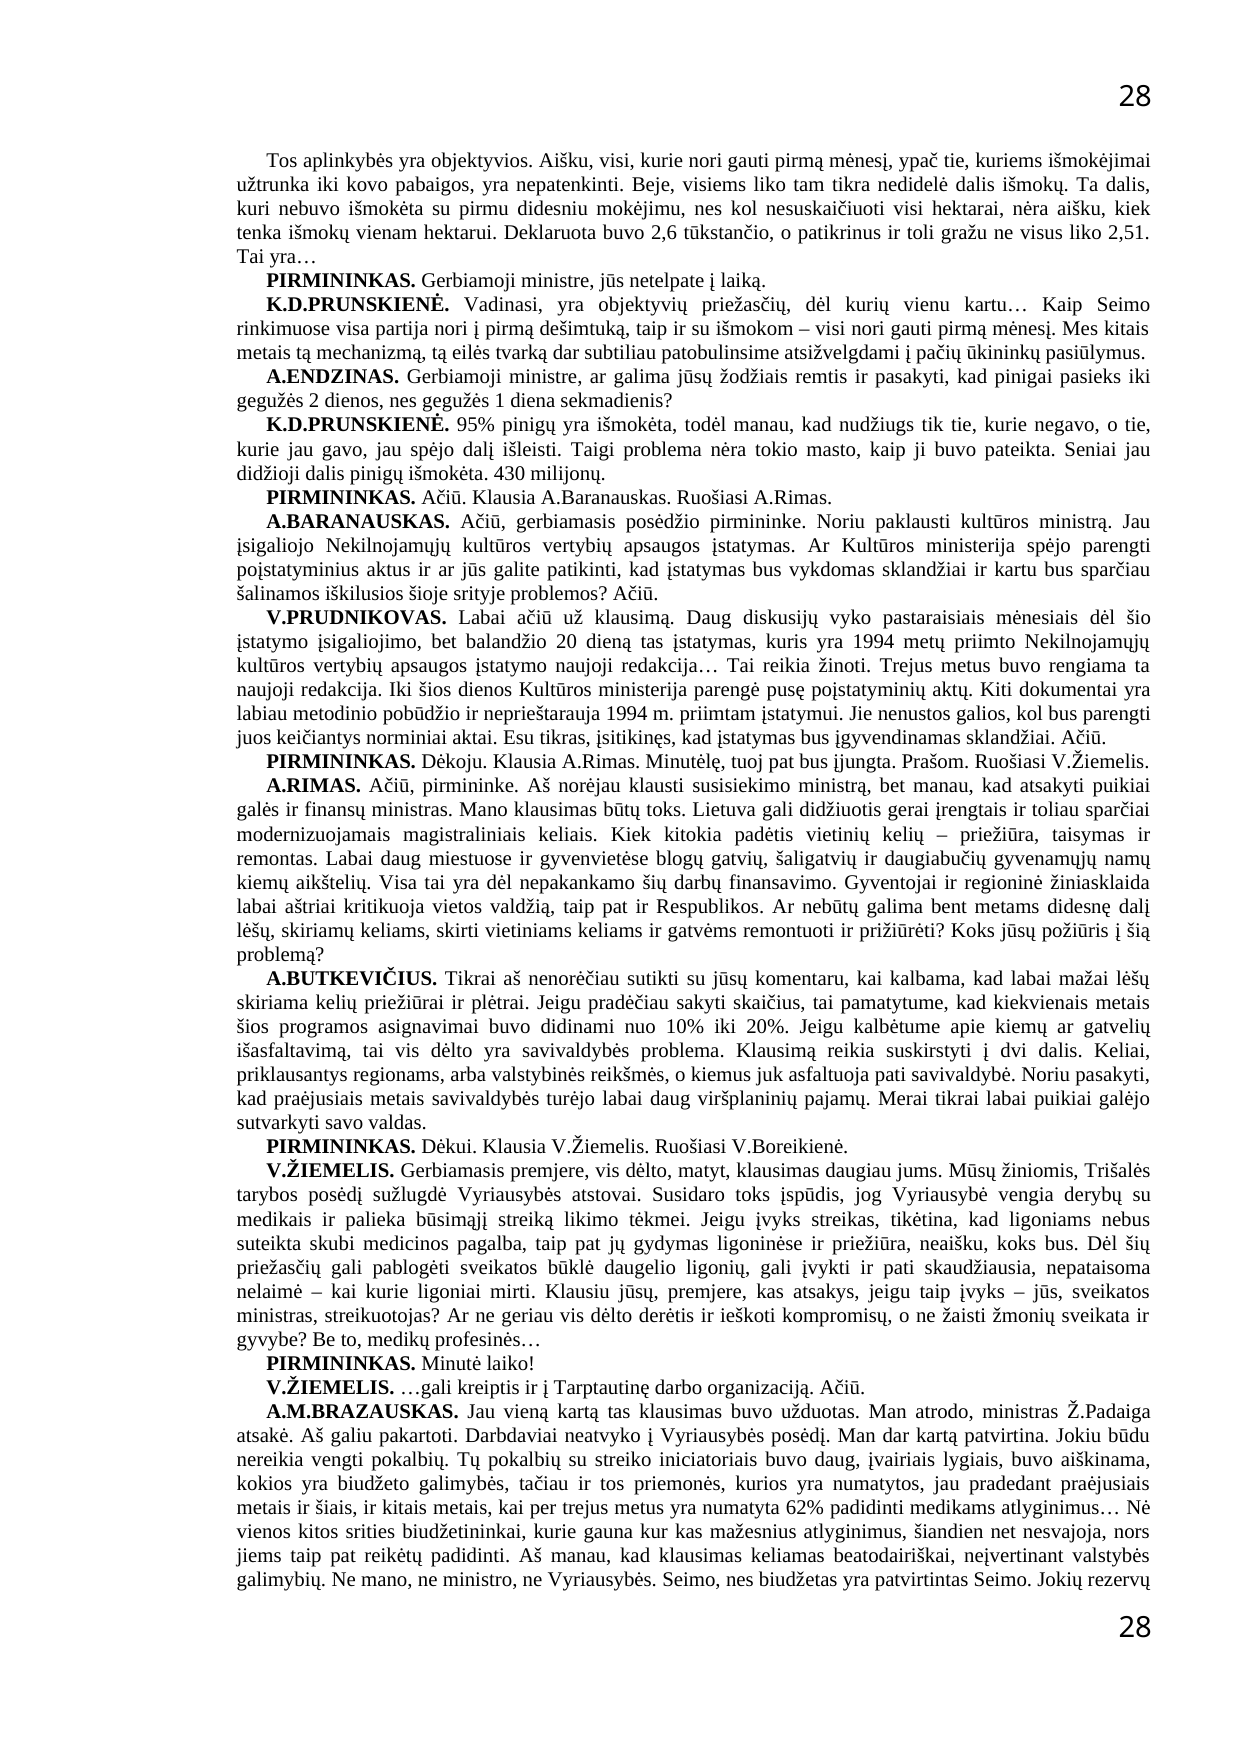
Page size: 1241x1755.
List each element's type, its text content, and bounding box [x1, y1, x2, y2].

text A.ENDZINAS. Gerbiamoji ministre, ar galima jūsų žodžiais remtis ir pasakyti, kad pinigai pasieks iki gegužės 2 dienos, nes gegužės 1 diena sekmadienis? [236, 364, 1152, 412]
text A.BUTKEVIČIUS. Tikrai aš nenorėčiau sutikti su jūsų komentaru, kai kalbama, kad labai mažai lėšų skiriama kelių priežiūrai ir plėtrai. Jeigu pradėčiau sakyti skaičius, tai pamatytume, kad kiekvienais metais šios programos asignavimai buvo didinami nuo 10% iki 20%. Jeigu kalbėtume apie kiemų ar gatvelių išasfaltavimą, tai vis dėlto yra savivaldybės problema. Klausimą reikia suskirstyti į dvi dalis. Keliai, priklausantys regionams, arba valstybinės reikšmės, o kiemus juk asfaltuoja pati savivaldybė. Noriu pasakyti, kad praėjusiais metais savivaldybės turėjo labai daug viršplaninių pajamų. Merai tikrai labai puikiai galėjo sutvarkyti savo valdas. [236, 966, 1152, 1134]
text A.RIMAS. Ačiū, pirmininke. Aš norėjau klausti susisiekimo ministrą, bet manau, kad atsakyti puikiai galės ir finansų ministras. Mano klausimas būtų toks. Lietuva gali didžiuotis gerai įrengtais ir toliau sparčiai modernizuojamais magistraliniais keliais. Kiek kitokia padėtis vietinių kelių – priežiūra, taisymas ir remontas. Labai daug miestuose ir gyvenvietėse blogų gatvių, šaligatvių ir daugiabučių gyvenamųjų namų kiemų aikštelių. Visa tai yra dėl nepakankamo šių darbų finansavimo. Gyventojai ir regioninė žiniasklaida labai aštriai kritikuoja vietos valdžią, taip pat ir Respublikos. Ar nebūtų galima bent metams didesnę dalį lėšų, skiriamų keliams, skirti vietiniams keliams ir gatvėms remontuoti ir prižiūrėti? Koks jūsų požiūris į šią problemą? [236, 773, 1152, 966]
text PIRMININKAS. Gerbiamoji ministre, jūs netelpate į laiką. [236, 268, 1152, 292]
text V.ŽIEMELIS. Gerbiamasis premjere, vis dėlto, matyt, klausimas daugiau jums. Mūsų žiniomis, Trišalės tarybos posėdį sužlugdė Vyriausybės atstovai. Susidaro toks įspūdis, jog Vyriausybė vengia derybų su medikais ir palieka būsimąjį streiką likimo tėkmei. Jeigu įvyks streikas, tikėtina, kad ligoniams nebus suteikta skubi medicinos pagalba, taip pat jų gydymas ligoninėse ir priežiūra, neaišku, koks bus. Dėl šių priežasčių gali pablogėti sveikatos būklė daugelio ligonių, gali įvykti ir pati skaudžiausia, nepataisoma nelaimė – kai kurie ligoniai mirti. Klausiu jūsų, premjere, kas atsakys, jeigu taip įvyks – jūs, sveikatos ministras, streikuotojas? Ar ne geriau vis dėlto derėtis ir ieškoti kompromisų, o ne žaisti žmonių sveikata ir gyvybe? Be to, medikų profesinės… [236, 1158, 1152, 1351]
text Tos aplinkybės yra objektyvios. Aišku, visi, kurie nori gauti pirmą mėnesį, ypač tie, kuriems išmokėjimai užtrunka iki kovo pabaigos, yra nepatenkinti. Beje, visiems liko tam tikra nedidelė dalis išmokų. Ta dalis, kuri nebuvo išmokėta su pirmu didesniu mokėjimu, nes kol nesuskaičiuoti visi hektarai, nėra aišku, kiek tenka išmokų vienam hektarui. Deklaruota buvo 2,6 tūkstančio, o patikrinus ir toli gražu ne visus liko 2,51. Tai yra… [236, 148, 1152, 268]
text A.BARANAUSKAS. Ačiū, gerbiamasis posėdžio pirmininke. Noriu paklausti kultūros ministrą. Jau įsigaliojo Nekilnojamųjų kultūros vertybių apsaugos įstatymas. Ar Kultūros ministerija spėjo parengti poįstatyminius aktus ir ar jūs galite patikinti, kad įstatymas bus vykdomas sklandžiai ir kartu bus sparčiau šalinamos iškilusios šioje srityje problemos? Ačiū. [236, 509, 1152, 605]
text PIRMININKAS. Dėkui. Klausia V.Žiemelis. Ruošiasi V.Boreikienė. [236, 1134, 1152, 1158]
text A.M.BRAZAUSKAS. Jau vieną kartą tas klausimas buvo užduotas. Man atrodo, ministras Ž.Padaiga atsakė. Aš galiu pakartoti. Darbdaviai neatvyko į Vyriausybės posėdį. Man dar kartą patvirtina. Jokiu būdu nereikia vengti pokalbių. Tų pokalbių su streiko iniciatoriais buvo daug, įvairiais lygiais, buvo aiškinama, kokios yra biudžeto galimybės, tačiau ir tos priemonės, kurios yra numatytos, jau pradedant praėjusiais metais ir šiais, ir kitais metais, kai per trejus metus yra numatyta 62% padidinti medikams atlyginimus… Nė vienos kitos srities biudžetininkai, kurie gauna kur kas mažesnius atlyginimus, šiandien net nesvajoja, nors jiems taip pat reikėtų padidinti. Aš manau, kad klausimas keliamas beatodairiškai, neįvertinant valstybės galimybių. Ne mano, ne ministro, ne Vyriausybės. Seimo, nes biudžetas yra patvirtintas Seimo. Jokių rezervų [236, 1399, 1152, 1591]
text PIRMININKAS. Dėkoju. Klausia A.Rimas. Minutėlę, tuoj pat bus įjungta. Prašom. Ruošiasi V.Žiemelis. [236, 749, 1152, 773]
text PIRMININKAS. Ačiū. Klausia A.Baranauskas. Ruošiasi A.Rimas. [236, 484, 1152, 509]
text PIRMININKAS. Minutė laiko! [236, 1351, 1152, 1375]
text V.ŽIEMELIS. …gali kreiptis ir į Tarptautinę darbo organizaciją. Ačiū. [236, 1375, 1152, 1399]
text V.PRUDNIKOVAS. Labai ačiū už klausimą. Daug diskusijų vyko pastaraisiais mėnesiais dėl šio įstatymo įsigaliojimo, bet balandžio 20 dieną tas įstatymas, kuris yra 1994 metų priimto Nekilnojamųjų kultūros vertybių apsaugos įstatymo naujoji redakcija… Tai reikia žinoti. Trejus metus buvo rengiama ta naujoji redakcija. Iki šios dienos Kultūros ministerija parengė pusę poįstatyminių aktų. Kiti dokumentai yra labiau metodinio pobūdžio ir neprieštarauja 1994 m. priimtam įstatymui. Jie nenustos galios, kol bus parengti juos keičiantys norminiai aktai. Esu tikras, įsitikinęs, kad įstatymas bus įgyvendinamas sklandžiai. Ačiū. [236, 605, 1152, 749]
text K.D.PRUNSKIENĖ. 95% pinigų yra išmokėta, todėl manau, kad nudžiugs tik tie, kurie negavo, o tie, kurie jau gavo, jau spėjo dalį išleisti. Taigi problema nėra tokio masto, kaip ji buvo pateikta. Seniai jau didžioji dalis pinigų išmokėta. 430 milijonų. [236, 412, 1152, 484]
text K.D.PRUNSKIENĖ. Vadinasi, yra objektyvių priežasčių, dėl kurių vienu kartu… Kaip Seimo rinkimuose visa partija nori į pirmą dešimtuką, taip ir su išmokom – visi nori gauti pirmą mėnesį. Mes kitais metais tą mechanizmą, tą eilės tvarką dar subtiliau patobulinsime atsižvelgdami į pačių ūkininkų pasiūlymus. [236, 292, 1152, 364]
